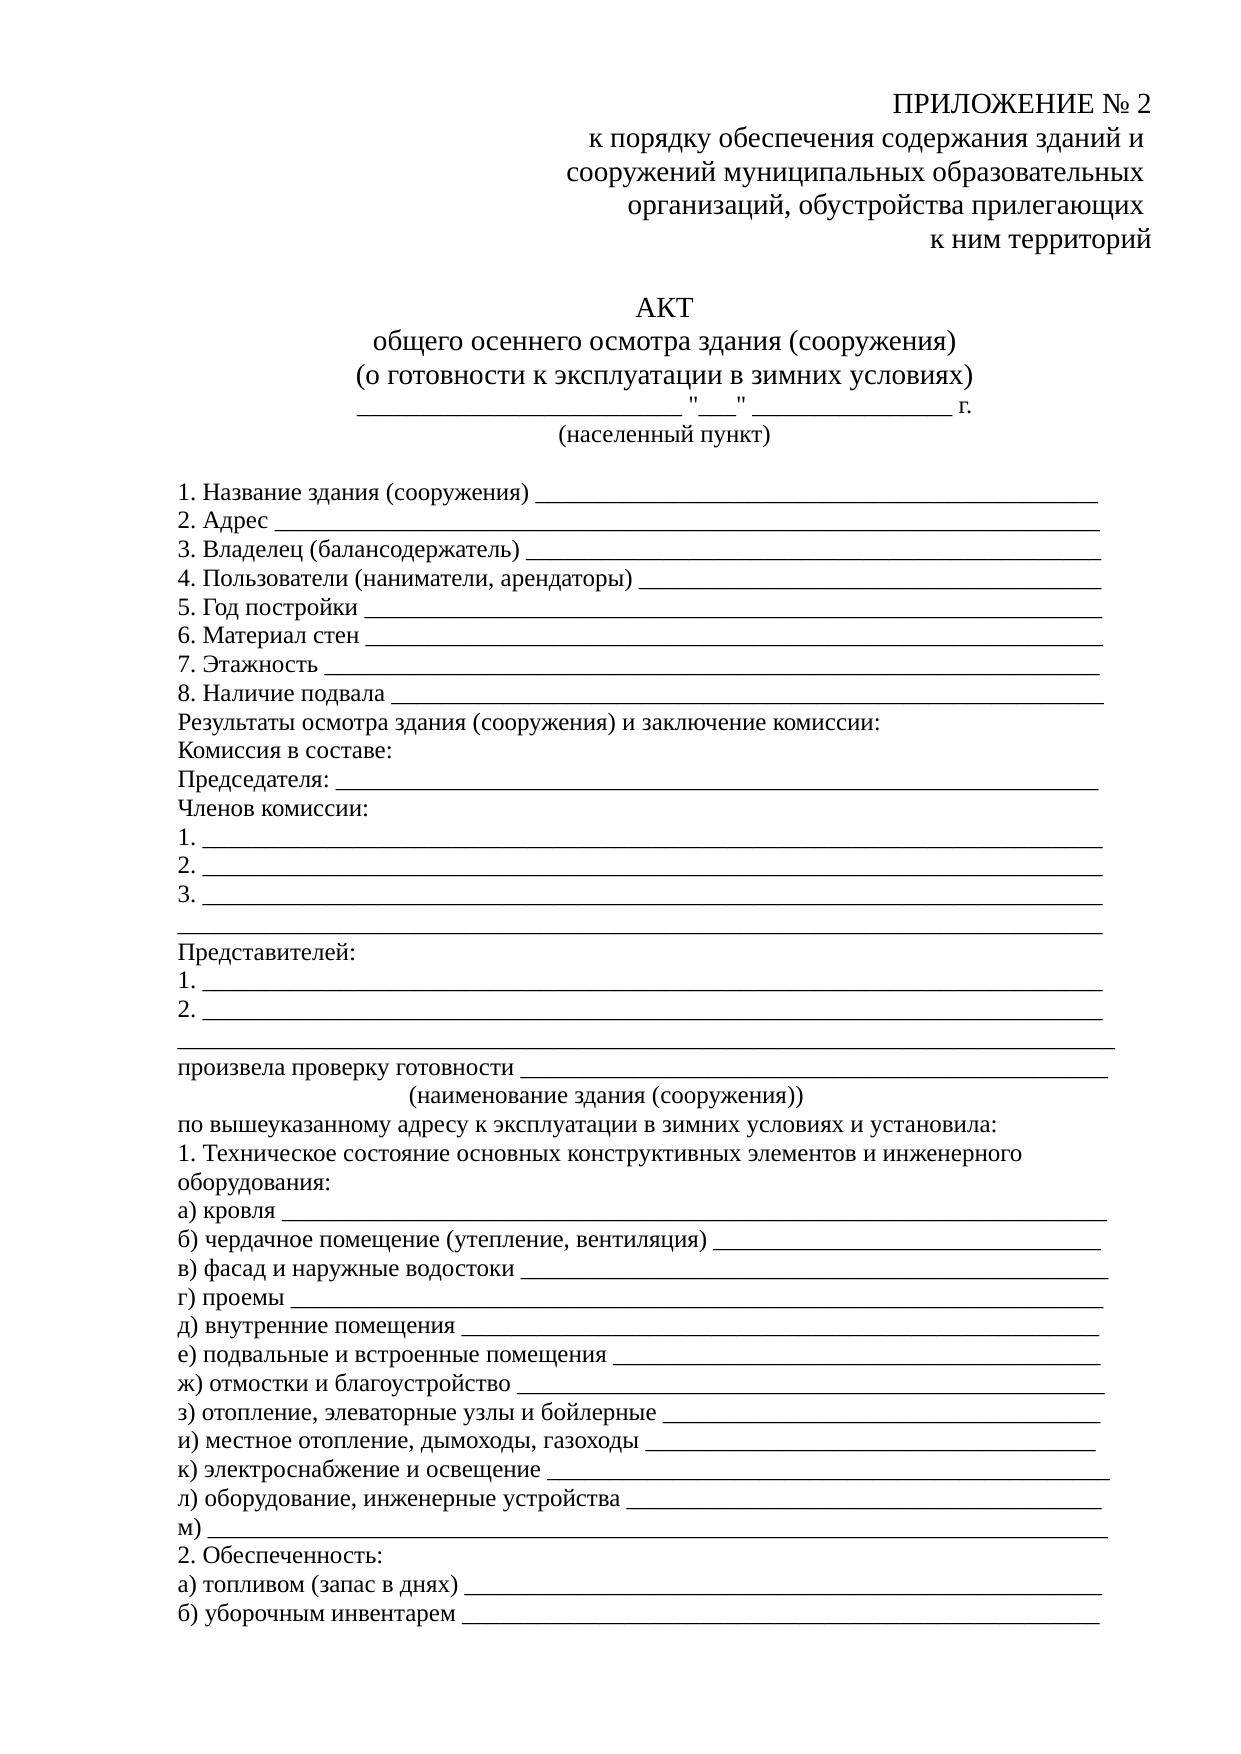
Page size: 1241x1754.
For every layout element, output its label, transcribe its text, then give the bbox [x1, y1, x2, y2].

text 5. Год постройки ___________________________________________________________ [177, 592, 1152, 621]
text 3. Владелец (балансодержатель) ______________________________________________ [177, 534, 1152, 563]
text 8. Наличие подвала _________________________________________________________ [177, 678, 1152, 707]
text ___________________________________________________________________________ [177, 1023, 1152, 1052]
text произвела проверку готовности _______________________________________________ [177, 1052, 1152, 1081]
text сооружений муниципальных образовательных [177, 154, 1152, 187]
text __________________________________________________________________________ [177, 908, 1152, 937]
text (населенный пункт) [177, 419, 1152, 448]
text б) чердачное помещение (утепление, вентиляция) _______________________________ [177, 1224, 1152, 1253]
text 1. ________________________________________________________________________ [177, 822, 1152, 851]
text и) местное отопление, дымоходы, газоходы ____________________________________ [177, 1426, 1152, 1454]
text 6. Материал стен ___________________________________________________________ [177, 621, 1152, 649]
text к) электроснабжение и освещение _____________________________________________ [177, 1454, 1152, 1483]
text е) подвальные и встроенные помещения _______________________________________ [177, 1339, 1152, 1368]
text г) проемы _________________________________________________________________ [177, 1282, 1152, 1311]
text б) уборочным инвентарем ___________________________________________________ [177, 1598, 1152, 1627]
text з) отопление, элеваторные узлы и бойлерные ___________________________________ [177, 1397, 1152, 1426]
text Комиссия в составе: [177, 736, 1152, 764]
text 7. Этажность ______________________________________________________________ [177, 649, 1152, 678]
text по вышеуказанному адресу к эксплуатации в зимних условиях и установила: [177, 1109, 1152, 1138]
text к ним территорий [177, 221, 1152, 254]
text оборудования: [177, 1167, 1152, 1196]
text 2. Обеспеченность: [177, 1541, 1152, 1569]
text к порядку обеспечения содержания зданий и [177, 120, 1152, 154]
text 1. Техническое состояние основных конструктивных элементов и инженерного [177, 1138, 1152, 1167]
text 1. Название здания (сооружения) _____________________________________________ [177, 477, 1152, 506]
text АКТ [177, 290, 1152, 323]
text (наименование здания (сооружения)) [177, 1081, 1152, 1109]
text __________________________ "___" ________________ г. [177, 391, 1152, 419]
text Результаты осмотра здания (сооружения) и заключение комиссии: [177, 707, 1152, 736]
text 1. ________________________________________________________________________ [177, 966, 1152, 994]
text Представителей: [177, 937, 1152, 966]
text 2. ________________________________________________________________________ [177, 994, 1152, 1023]
text 3. ________________________________________________________________________ [177, 879, 1152, 908]
text 4. Пользователи (наниматели, арендаторы) _____________________________________ [177, 563, 1152, 592]
text в) фасад и наружные водостоки _______________________________________________ [177, 1253, 1152, 1282]
text л) оборудование, инженерные устройства ______________________________________ [177, 1483, 1152, 1512]
text 2. ________________________________________________________________________ [177, 851, 1152, 879]
text а) топливом (запас в днях) ___________________________________________________ [177, 1569, 1152, 1598]
text а) кровля __________________________________________________________________ [177, 1196, 1152, 1224]
text м) ________________________________________________________________________ [177, 1512, 1152, 1541]
text д) внутренние помещения ___________________________________________________ [177, 1311, 1152, 1339]
text (о готовности к эксплуатации в зимних условиях) [177, 357, 1152, 391]
text Членов комиссии: [177, 793, 1152, 822]
text Председателя: _____________________________________________________________ [177, 764, 1152, 793]
text организаций, обустройства прилегающих [177, 187, 1152, 221]
text 2. Адрес __________________________________________________________________ [177, 506, 1152, 534]
text общего осеннего осмотра здания (сооружения) [177, 323, 1152, 357]
text ПРИЛОЖЕНИЕ № 2 [177, 87, 1152, 120]
text ж) отмостки и благоустройство _______________________________________________ [177, 1368, 1152, 1397]
